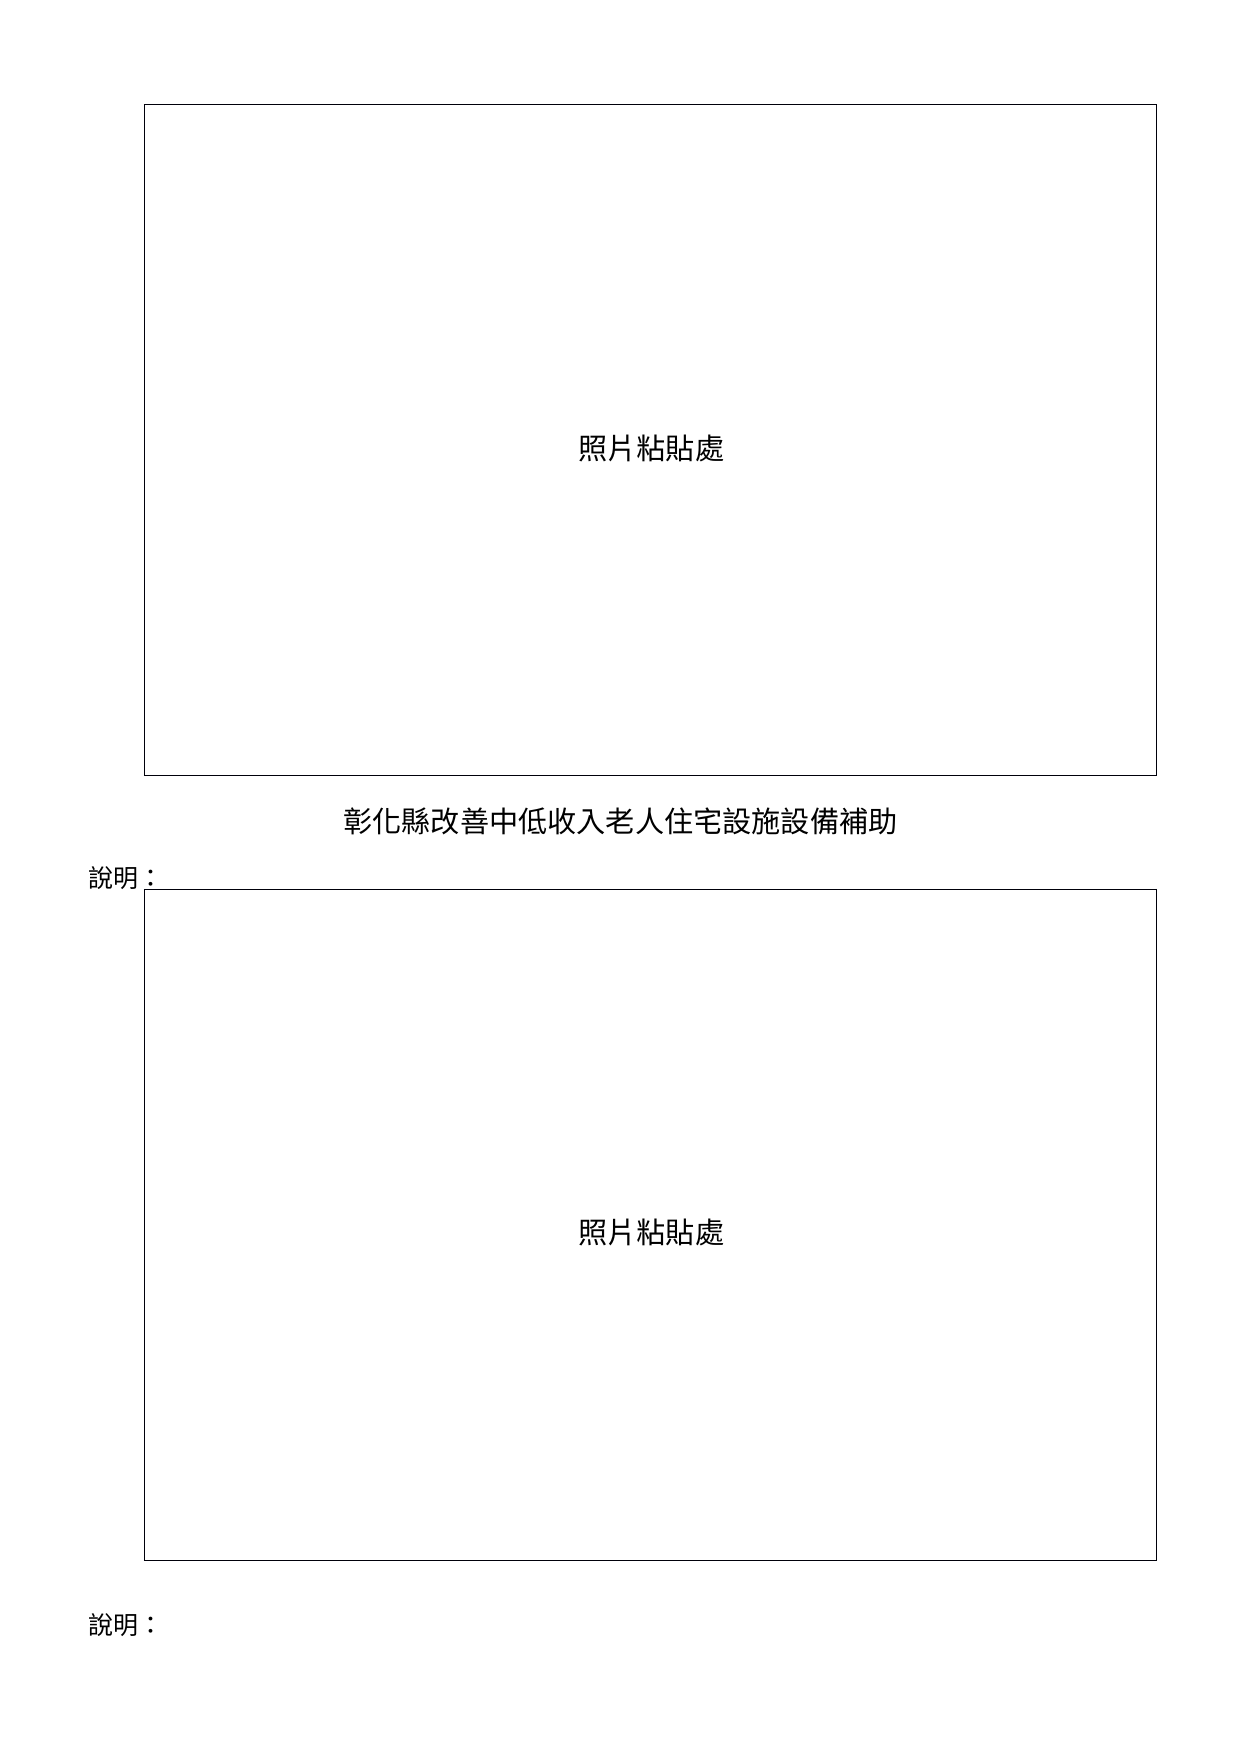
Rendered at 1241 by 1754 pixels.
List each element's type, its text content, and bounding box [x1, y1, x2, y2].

table_header 照片粘貼處 [145, 890, 1156, 1560]
text 彰化縣改善中低收入老人住宅設施設備補助 [89, 776, 1152, 851]
text 說明： [89, 1598, 1152, 1636]
text 說明： [89, 851, 1152, 889]
table_header 照片粘貼處 [145, 105, 1156, 775]
